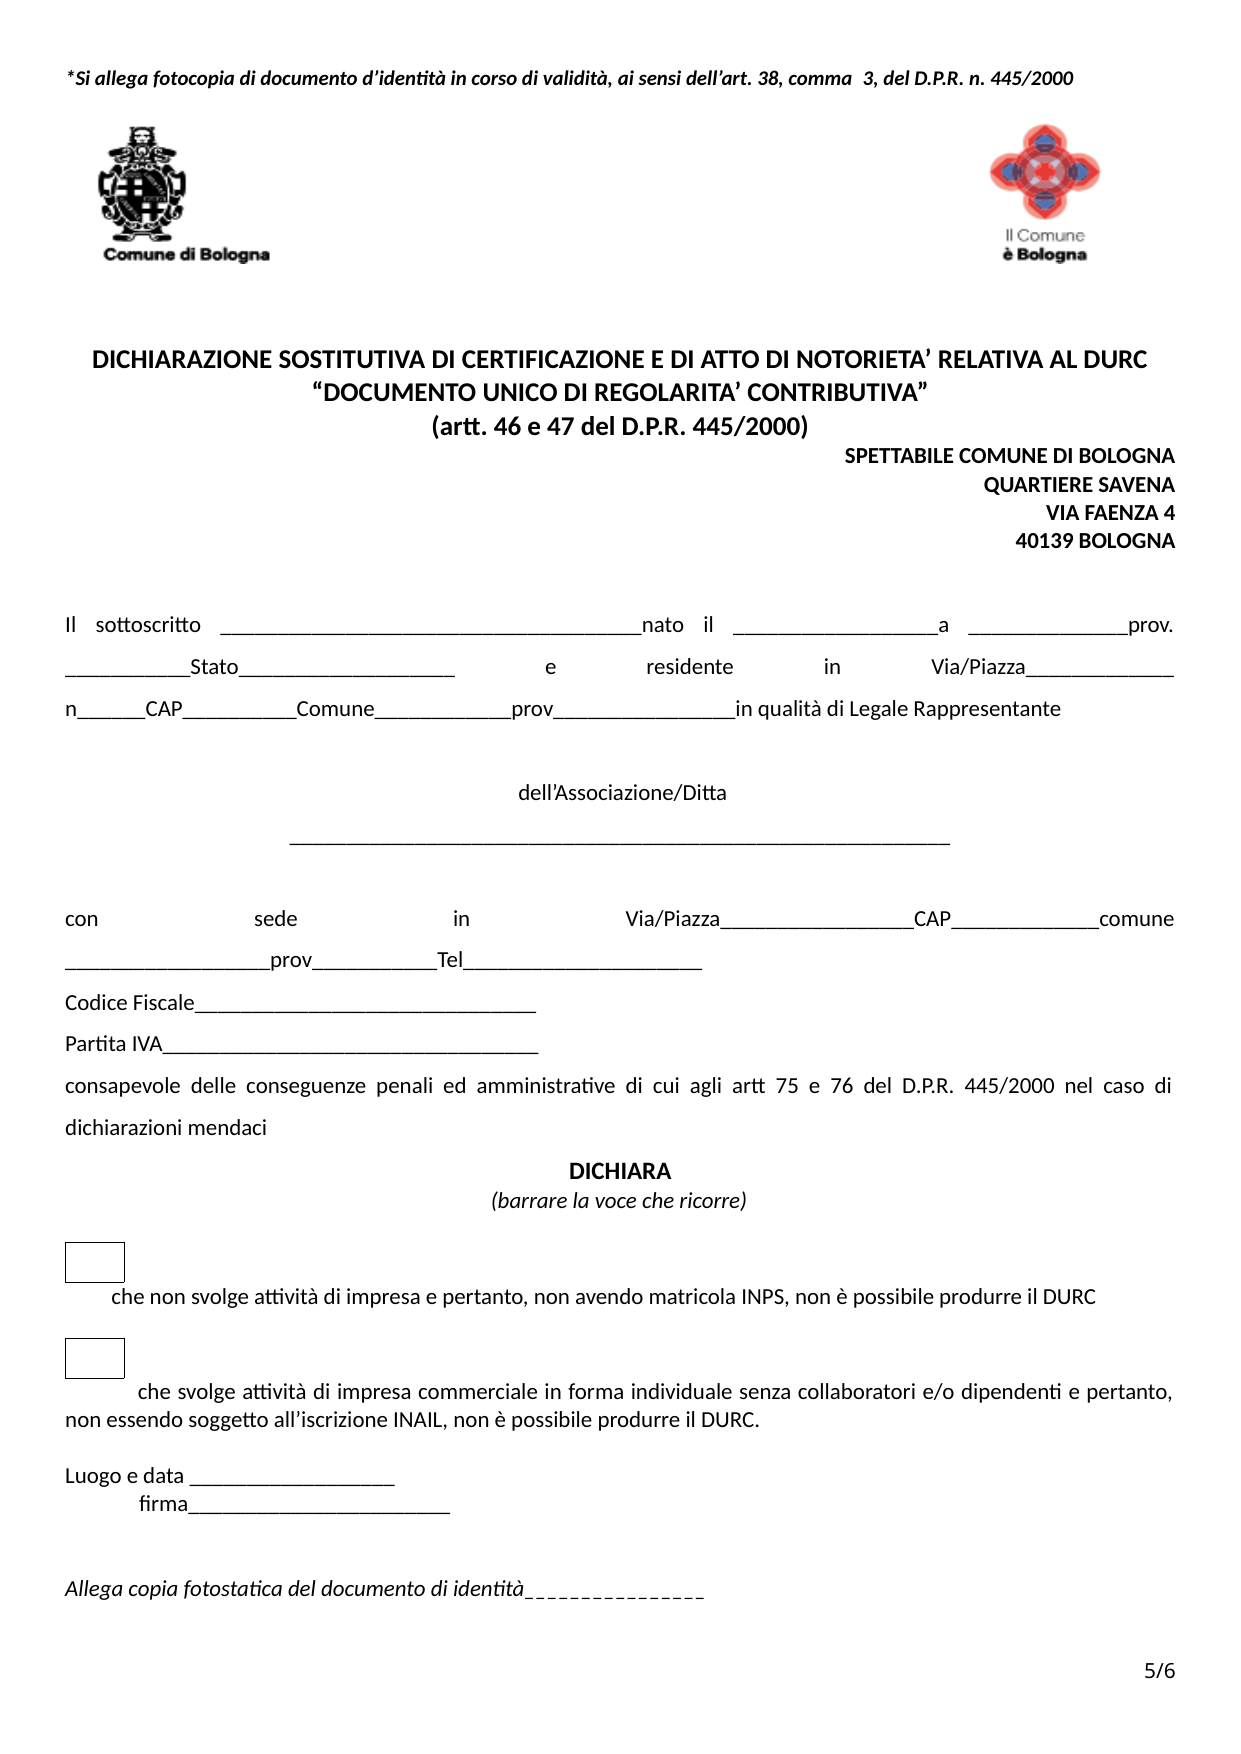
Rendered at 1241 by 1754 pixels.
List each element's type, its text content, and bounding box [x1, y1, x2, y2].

text che svolge attività di impresa commerciale in forma individuale senza collaboratori e/o dipendenti e pertanto, non essendo soggetto all’iscrizione INAIL, non è possibile produrre il DURC. [65, 1377, 1175, 1433]
text *Si allega fotocopia di documento d’identità in corso di validità, ai sensi dell’art. 38, comma 3, del D.P.R. n. 445/2000 [65, 65, 1175, 90]
text Codice Fiscale______________________________ [65, 988, 1175, 1016]
text “DOCUMENTO UNICO DI REGOLARITA’ CONTRIBUTIVA” [65, 376, 1175, 409]
text DICHIARAZIONE SOSTITUTIVA DI CERTIFICAZIONE E DI ATTO DI NOTORIETA’ RELATIVA AL DURC [65, 343, 1175, 376]
text QUARTIERE SAVENA [65, 470, 1175, 498]
table_header [66, 1243, 124, 1282]
text Allega copia fotostatica del documento di identità________________ [65, 1574, 1175, 1602]
text VIA FAENZA 4 [65, 498, 1175, 526]
text con sede in Via/Piazza_________________CAP_____________comune __________________prov___________Tel_____________________ [65, 904, 1175, 974]
text DICHIARA [65, 1156, 1175, 1186]
text che non svolge attività di impresa e pertanto, non avendo matricola INPS, non è possibile produrre il DURC [65, 1282, 1175, 1310]
text dell’Associazione/Ditta [65, 778, 1175, 806]
text consapevole delle conseguenze penali ed amministrative di cui agli artt 75 e 76 del D.P.R. 445/2000 nel caso di dichiarazioni mendaci [65, 1072, 1175, 1142]
text Luogo e data __________________ firma_______________________ [65, 1462, 1175, 1518]
text (artt. 46 e 47 del D.P.R. 445/2000) [65, 409, 1175, 442]
text __________________________________________________________ [65, 820, 1175, 848]
text SPETTABILE COMUNE DI BOLOGNA [65, 442, 1175, 470]
text Il sottoscritto _____________________________________nato il __________________a ______________prov. ___________Stato___________________ e residente in Via/Piazza_____________ n______CAP__________Comune____________prov________________in qualità di Legale Rappresentante [65, 610, 1175, 722]
text 40139 BOLOGNA [65, 526, 1175, 554]
text Partita IVA_________________________________ [65, 1029, 1175, 1058]
picture [15, 69, 1171, 264]
text (barrare la voce che ricorre) [65, 1186, 1175, 1214]
table_header [66, 1339, 124, 1377]
